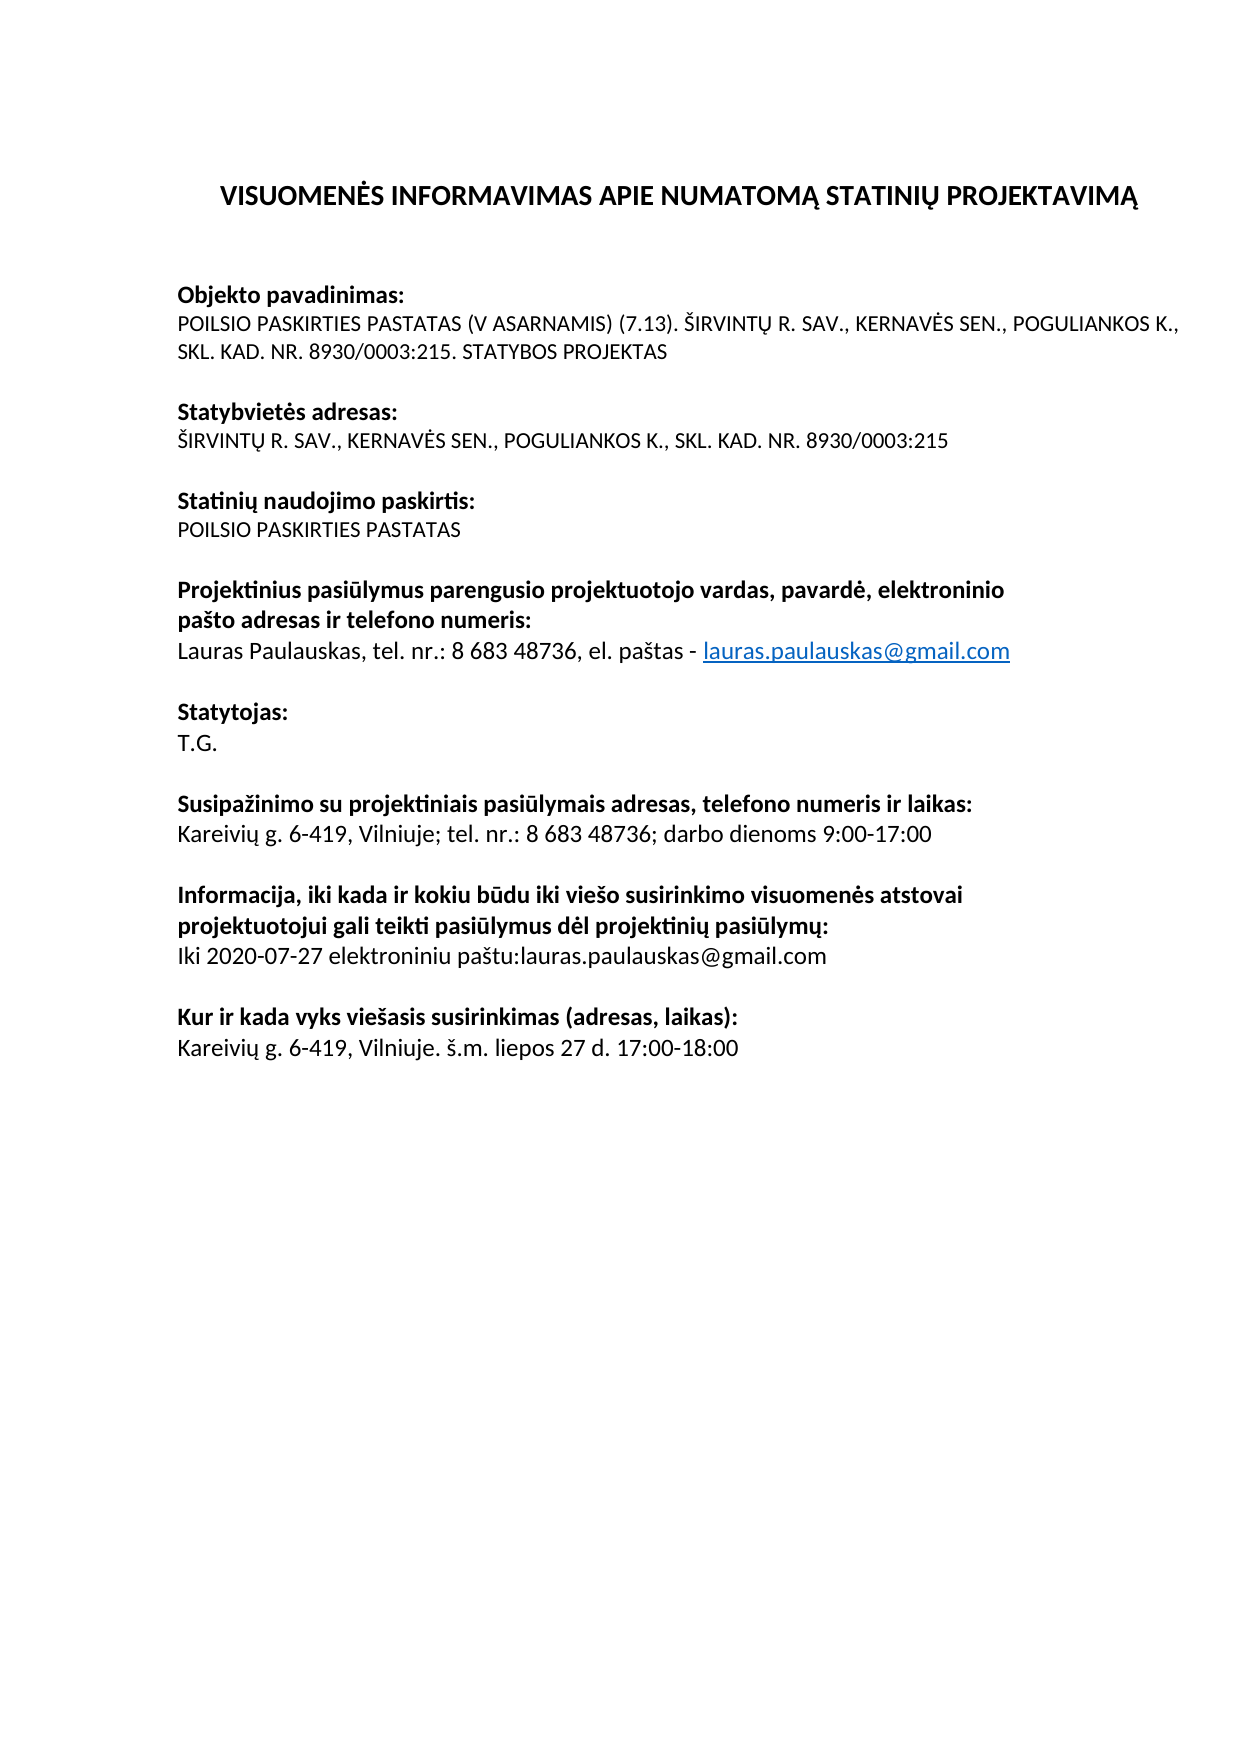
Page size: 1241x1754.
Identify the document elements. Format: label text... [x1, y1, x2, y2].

text Statybvietės adresas: [177, 396, 1181, 427]
text Statytojas: [177, 696, 1181, 727]
text ŠIRVINTŲ R. SAV., KERNAVĖS SEN., POGULIANKOS K., SKL. KAD. NR. 8930/0003:215 [177, 427, 1181, 454]
text POILSIO PASKIRTIES PASTATAS [177, 516, 1181, 544]
text projektuotojui gali teikti pasiūlymus dėl projektinių pasiūlymų: [177, 910, 1181, 940]
text Projektinius pasiūlymus parengusio projektuotojo vardas, pavardė, elektroninio [177, 574, 1181, 605]
text Kareivių g. 6-419, Vilniuje. š.m. liepos 27 d. 17:00-18:00 [177, 1032, 1181, 1062]
text VISUOMENĖS INFORMAVIMAS APIE NUMATOMĄ STATINIŲ PROJEKTAVIMĄ [177, 177, 1181, 213]
text POILSIO PASKIRTIES PASTATAS (V ASARNAMIS) (7.13). ŠIRVINTŲ R. SAV., KERNAVĖS SEN., POGULIANKOS K., SKL. KAD. NR. 8930/0003:215. STATYBOS PROJEKTAS [177, 309, 1181, 366]
text Kur ir kada vyks viešasis susirinkimas (adresas, laikas): [177, 1001, 1181, 1032]
text pašto adresas ir telefono numeris: [177, 605, 1181, 635]
text Iki 2020-07-27 elektroniniu paštu:lauras.paulauskas@gmail.com [177, 940, 1181, 971]
text Kareivių g. 6-419, Vilniuje; tel. nr.: 8 683 48736; darbo dienoms 9:00-17:00 [177, 818, 1181, 849]
text Informacija, iki kada ir kokiu būdu iki viešo susirinkimo visuomenės atstovai [177, 879, 1181, 910]
text T.G. [177, 727, 1181, 757]
text Objekto pavadinimas: [177, 279, 1181, 309]
text Lauras Paulauskas, tel. nr.: 8 683 48736, el. paštas - lauras.paulauskas@gmail.com [177, 635, 1181, 666]
text Susipažinimo su projektiniais pasiūlymais adresas, telefono numeris ir laikas: [177, 788, 1181, 818]
text Statinių naudojimo paskirtis: [177, 485, 1181, 516]
